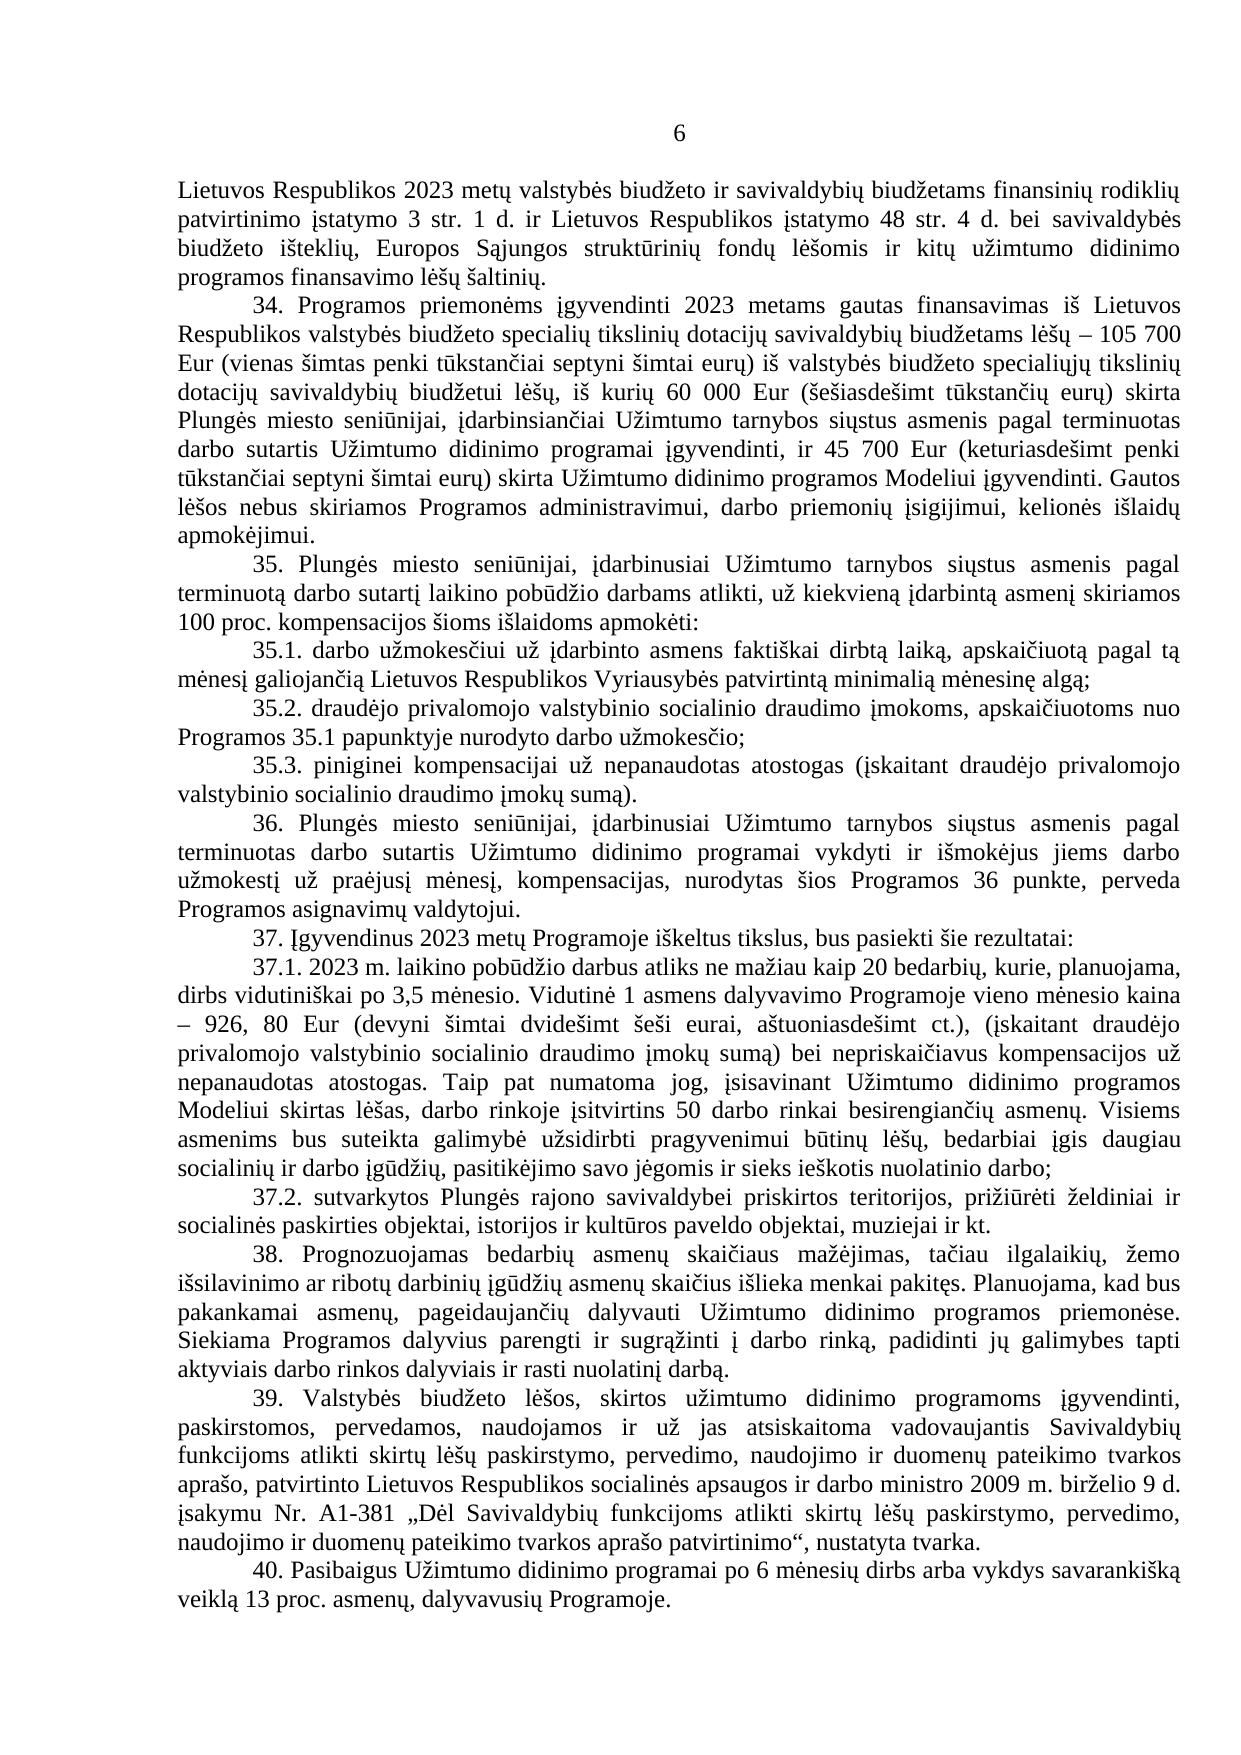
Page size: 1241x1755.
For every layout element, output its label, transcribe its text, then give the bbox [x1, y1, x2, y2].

text 37. Įgyvendinus 2023 metų Programoje iškeltus tikslus, bus pasiekti šie rezultatai: [177, 923, 1181, 952]
text 35.2. draudėjo privalomojo valstybinio socialinio draudimo įmokoms, apskaičiuotoms nuo Programos 35.1 papunktyje nurodyto darbo užmokesčio; [177, 693, 1181, 751]
text 36. Plungės miesto seniūnijai, įdarbinusiai Užimtumo tarnybos siųstus asmenis pagal terminuotas darbo sutartis Užimtumo didinimo programai vykdyti ir išmokėjus jiems darbo užmokestį už praėjusį mėnesį, kompensacijas, nurodytas šios Programos 36 punkte, perveda Programos asignavimų valdytojui. [177, 808, 1181, 923]
text 35. Plungės miesto seniūnijai, įdarbinusiai Užimtumo tarnybos siųstus asmenis pagal terminuotą darbo sutartį laikino pobūdžio darbams atlikti, už kiekvieną įdarbintą asmenį skiriamos 100 proc. kompensacijos šioms išlaidoms apmokėti: [177, 549, 1181, 636]
text 34. Programos priemonėms įgyvendinti 2023 metams gautas finansavimas iš Lietuvos Respublikos valstybės biudžeto specialių tikslinių dotacijų savivaldybių biudžetams lėšų – 105 700 Eur (vienas šimtas penki tūkstančiai septyni šimtai eurų) iš valstybės biudžeto specialiųjų tikslinių dotacijų savivaldybių biudžetui lėšų, iš kurių 60 000 Eur (šešiasdešimt tūkstančių eurų) skirta Plungės miesto seniūnijai, įdarbinsiančiai Užimtumo tarnybos siųstus asmenis pagal terminuotas darbo sutartis Užimtumo didinimo programai įgyvendinti, ir 45 700 Eur (keturiasdešimt penki tūkstančiai septyni šimtai eurų) skirta Užimtumo didinimo programos Modeliui įgyvendinti. Gautos lėšos nebus skiriamos Programos administravimui, darbo priemonių įsigijimui, kelionės išlaidų apmokėjimui. [177, 291, 1181, 549]
text 40. Pasibaigus Užimtumo didinimo programai po 6 mėnesių dirbs arba vykdys savarankišką veiklą 13 proc. asmenų, dalyvavusių Programoje. [177, 1556, 1181, 1613]
text 37.1. 2023 m. laikino pobūdžio darbus atliks ne mažiau kaip 20 bedarbių, kurie, planuojama, dirbs vidutiniškai po 3,5 mėnesio. Vidutinė 1 asmens dalyvavimo Programoje vieno mėnesio kaina – 926, 80 Eur (devyni šimtai dvidešimt šeši eurai, aštuoniasdešimt ct.), (įskaitant draudėjo privalomojo valstybinio socialinio draudimo įmokų sumą) bei nepriskaičiavus kompensacijos už nepanaudotas atostogas. Taip pat numatoma jog, įsisavinant Užimtumo didinimo programos Modeliui skirtas lėšas, darbo rinkoje įsitvirtins 50 darbo rinkai besirengiančių asmenų. Visiems asmenims bus suteikta galimybė užsidirbti pragyvenimui būtinų lėšų, bedarbiai įgis daugiau socialinių ir darbo įgūdžių, pasitikėjimo savo jėgomis ir sieks ieškotis nuolatinio darbo; [177, 952, 1181, 1182]
text 37.2. sutvarkytos Plungės rajono savivaldybei priskirtos teritorijos, prižiūrėti želdiniai ir socialinės paskirties objektai, istorijos ir kultūros paveldo objektai, muziejai ir kt. [177, 1182, 1181, 1239]
text 35.3. piniginei kompensacijai už nepanaudotas atostogas (įskaitant draudėjo privalomojo valstybinio socialinio draudimo įmokų sumą). [177, 751, 1181, 808]
text 35.1. darbo užmokesčiui už įdarbinto asmens faktiškai dirbtą laiką, apskaičiuotą pagal tą mėnesį galiojančią Lietuvos Respublikos Vyriausybės patvirtintą minimalią mėnesinę algą; [177, 636, 1181, 693]
text 38. Prognozuojamas bedarbių asmenų skaičiaus mažėjimas, tačiau ilgalaikių, žemo išsilavinimo ar ribotų darbinių įgūdžių asmenų skaičius išlieka menkai pakitęs. Planuojama, kad bus pakankamai asmenų, pageidaujančių dalyvauti Užimtumo didinimo programos priemonėse. Siekiama Programos dalyvius parengti ir sugrąžinti į darbo rinką, padidinti jų galimybes tapti aktyviais darbo rinkos dalyviais ir rasti nuolatinį darbą. [177, 1239, 1181, 1383]
text Lietuvos Respublikos 2023 metų valstybės biudžeto ir savivaldybių biudžetams finansinių rodiklių patvirtinimo įstatymo 3 str. 1 d. ir Lietuvos Respublikos įstatymo 48 str. 4 d. bei savivaldybės biudžeto išteklių, Europos Sąjungos struktūrinių fondų lėšomis ir kitų užimtumo didinimo programos finansavimo lėšų šaltinių. [177, 176, 1181, 291]
text 39. Valstybės biudžeto lėšos, skirtos užimtumo didinimo programoms įgyvendinti, paskirstomos, pervedamos, naudojamos ir už jas atsiskaitoma vadovaujantis Savivaldybių funkcijoms atlikti skirtų lėšų paskirstymo, pervedimo, naudojimo ir duomenų pateikimo tvarkos aprašo, patvirtinto Lietuvos Respublikos socialinės apsaugos ir darbo ministro 2009 m. birželio 9 d. įsakymu Nr. A1-381 „Dėl Savivaldybių funkcijoms atlikti skirtų lėšų paskirstymo, pervedimo, naudojimo ir duomenų pateikimo tvarkos aprašo patvirtinimo“, nustatyta tvarka. [177, 1383, 1181, 1556]
